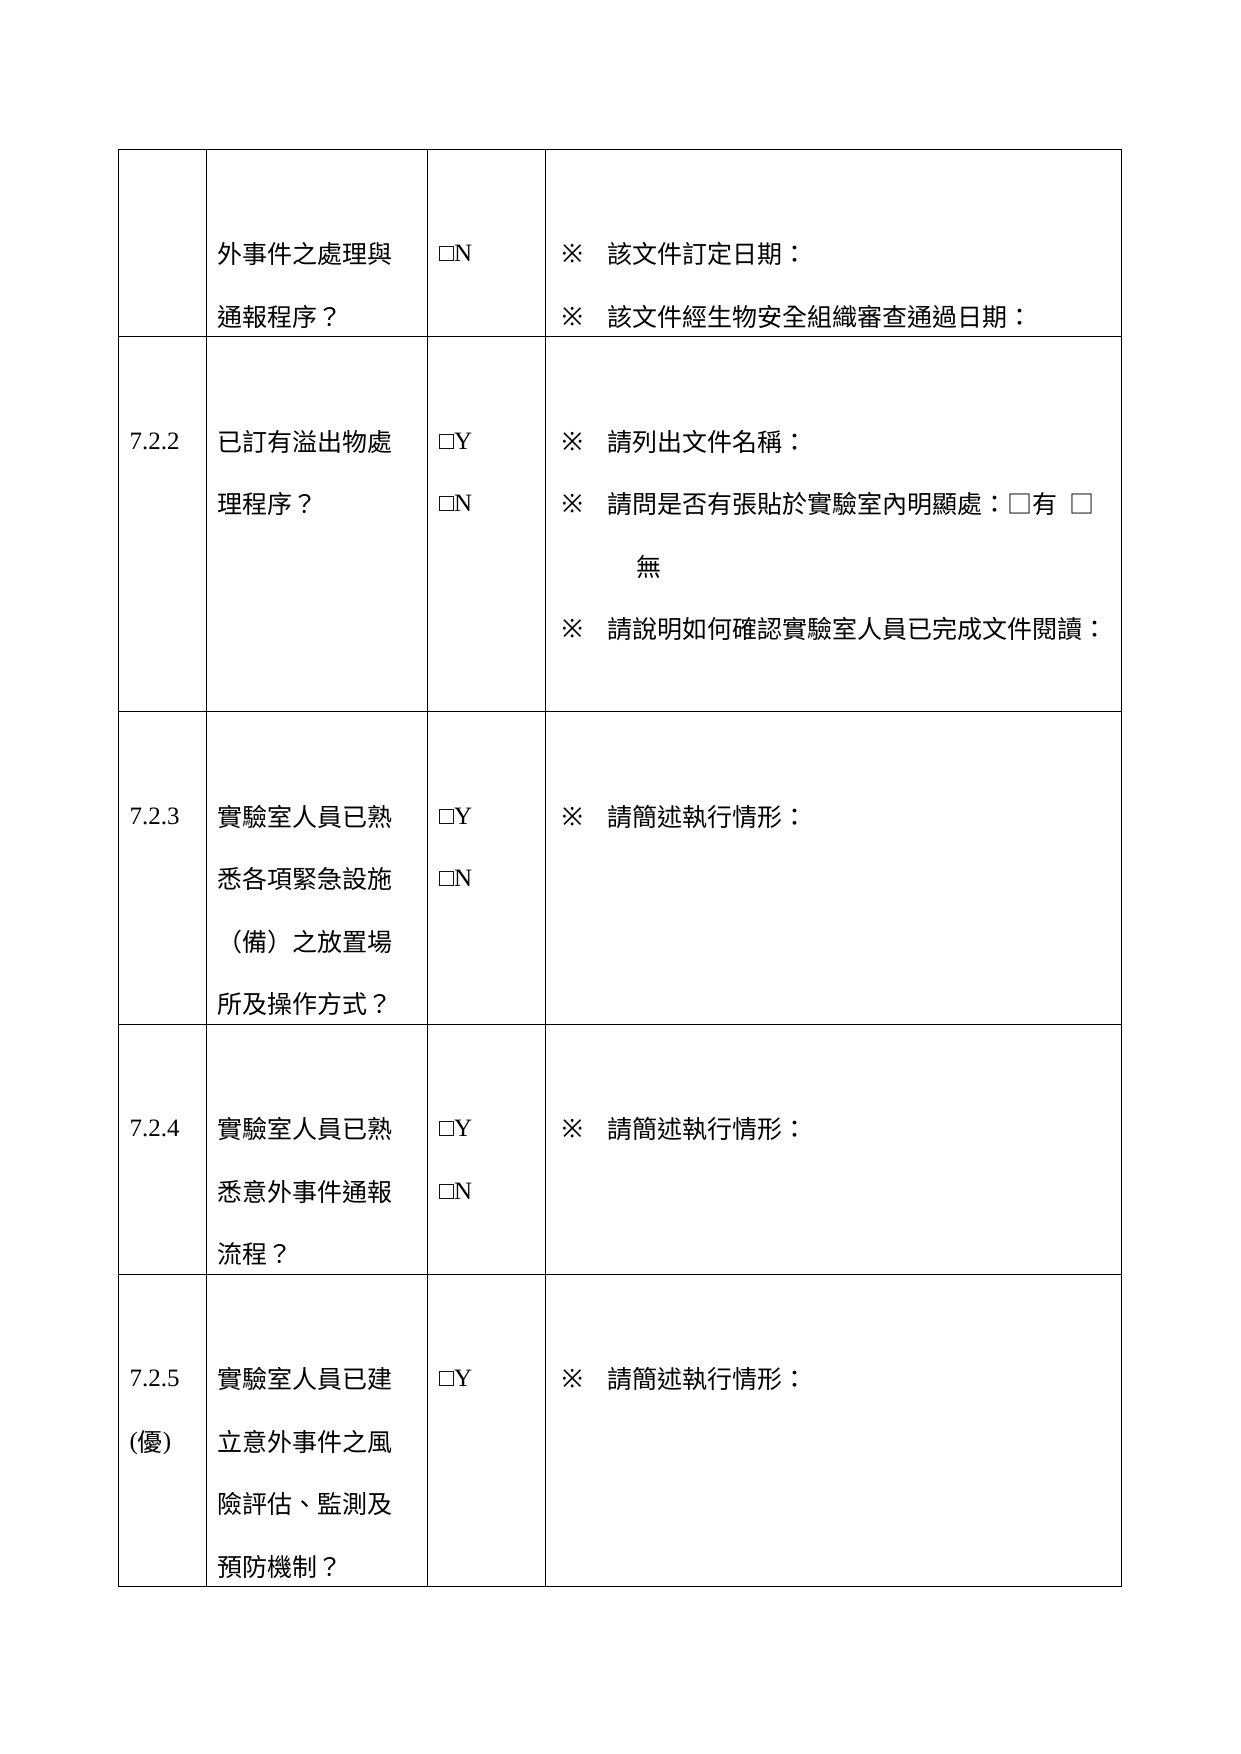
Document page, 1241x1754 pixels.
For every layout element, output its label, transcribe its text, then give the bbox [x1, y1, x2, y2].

table_cell □Y □N [428, 337, 545, 711]
table_cell 實驗室人員已熟悉意外事件通報流程？ [207, 1025, 427, 1273]
table_cell [119, 150, 206, 336]
table_cell 7.2.5 (優) [119, 1275, 206, 1586]
table_cell 請簡述執行情形： [546, 1025, 1121, 1273]
table_cell 實驗室人員已建立意外事件之風險評估、監測及預防機制？ [207, 1275, 427, 1586]
table_cell 實驗室人員已熟悉各項緊急設施（備）之放置場所及操作方式？ [207, 712, 427, 1023]
table_cell □Y □N [428, 712, 545, 1023]
table_cell □N [428, 150, 545, 336]
table_cell 7.2.4 [119, 1025, 206, 1273]
table_cell 7.2.3 [119, 712, 206, 1023]
table_cell 外事件之處理與通報程序？ [207, 150, 427, 336]
table_cell 請列出文件名稱： 請問是否有張貼於實驗室內明顯處：□有 □無 請說明如何確認實驗室人員已完成文件閱讀： [546, 337, 1121, 711]
table_cell 請簡述執行情形： [546, 1275, 1121, 1586]
table_cell □Y □N [428, 1025, 545, 1273]
table_cell 已訂有溢出物處理程序？ [207, 337, 427, 711]
table_cell 請簡述執行情形： [546, 712, 1121, 1023]
table_cell 請列出文件名稱： 該文件訂定日期： 該文件經生物安全組織審查通過日期： [546, 150, 1121, 336]
table_cell □Y [428, 1275, 545, 1586]
table_cell 7.2.2 [119, 337, 206, 711]
